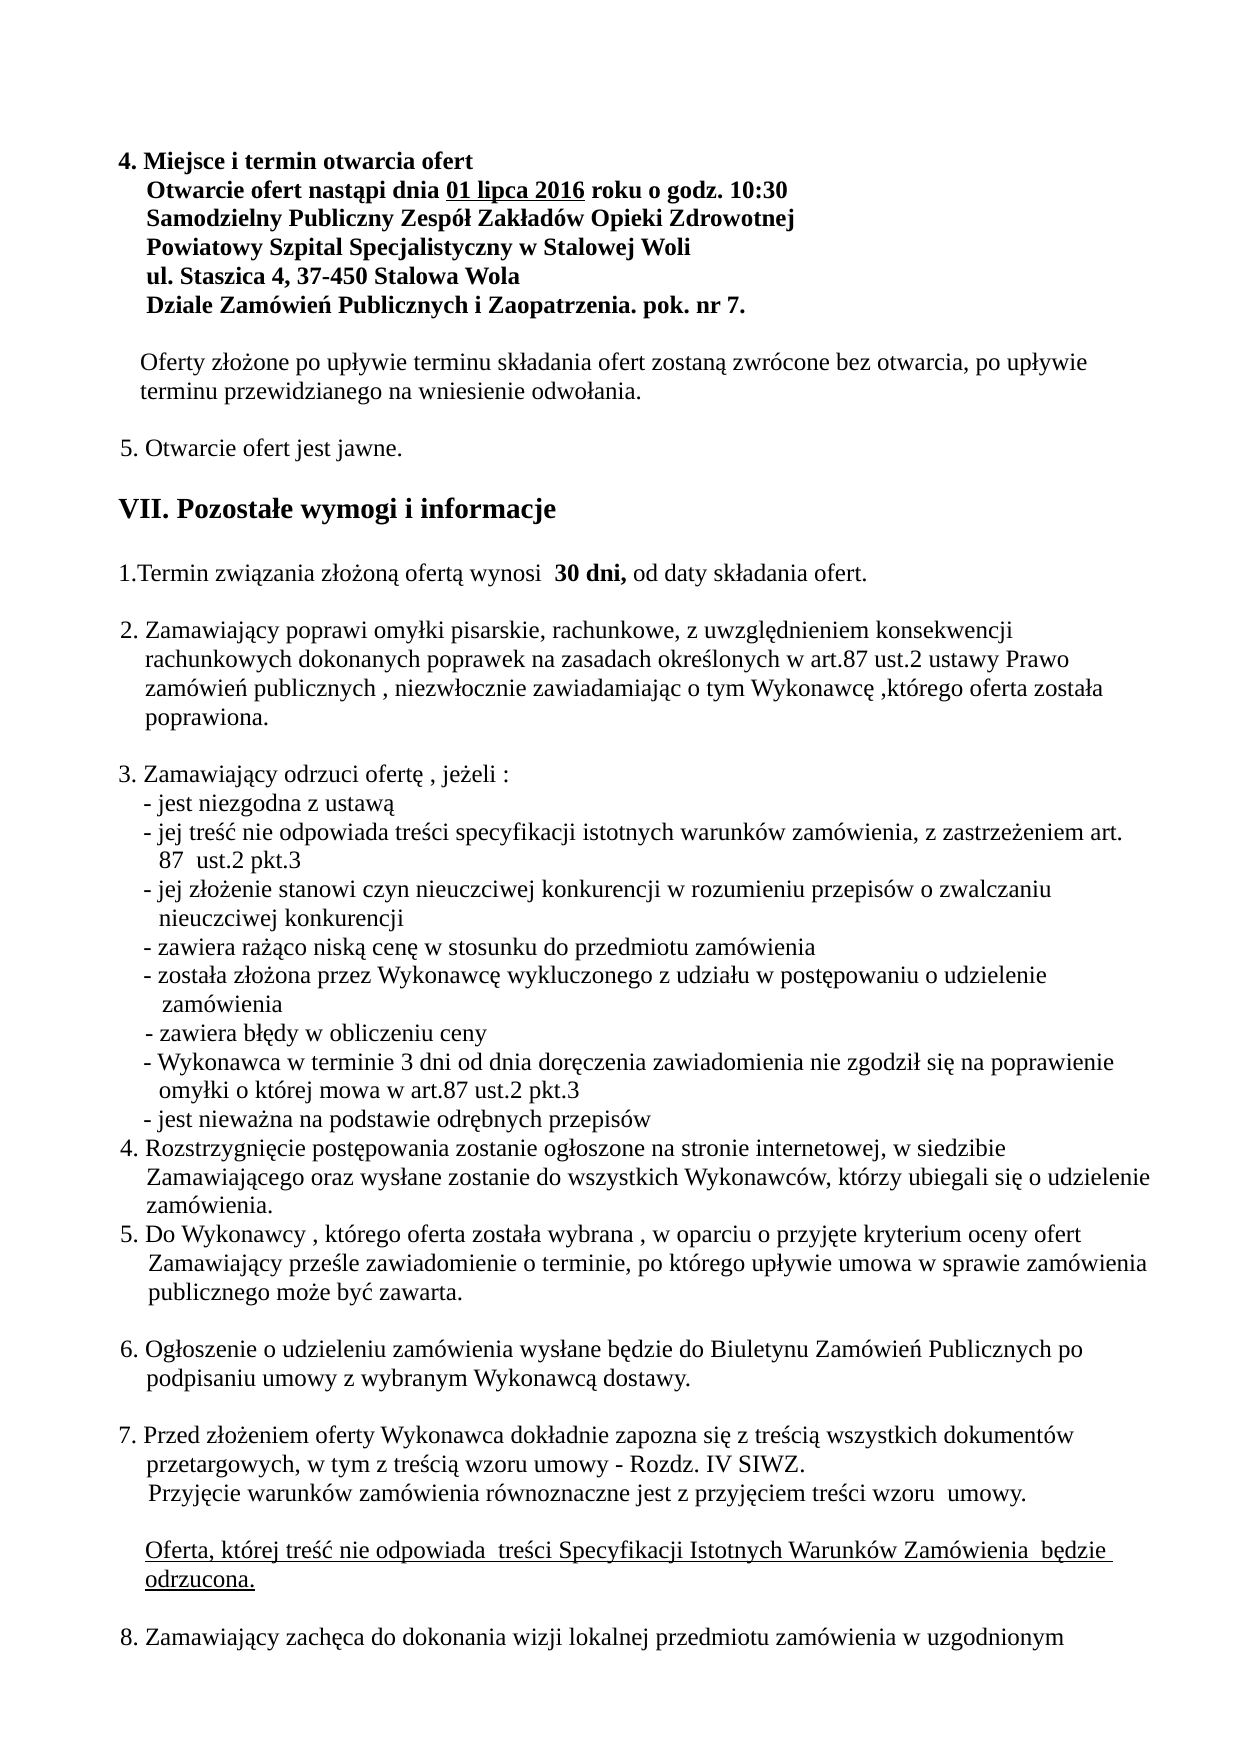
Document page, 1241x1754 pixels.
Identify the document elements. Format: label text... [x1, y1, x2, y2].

text Przyjęcie warunków zamówienia równoznaczne jest z przyjęciem treści wzoru umowy. [146, 1478, 1152, 1507]
text 1.Termin związania złożoną ofertą wynosi 30 dni, od daty składania ofert. [118, 558, 1152, 587]
text 6. Ogłoszenie o udzieleniu zamówienia wysłane będzie do Biuletynu Zamówień Publicznych po podpisaniu umowy z wybranym Wykonawcą dostawy. [120, 1334, 1152, 1392]
text 3. Zamawiający odrzuci ofertę , jeżeli : [118, 759, 1152, 788]
text Oferty złożone po upływie terminu składania ofert zostaną zwrócone bez otwarcia, po upływie terminu przewidzianego na wniesienie odwołania. [140, 347, 1152, 405]
text 5. Otwarcie ofert jest jawne. [120, 433, 1152, 462]
text 2. Zamawiający poprawi omyłki pisarskie, rachunkowe, z uwzględnieniem konsekwencji rachunkowych dokonanych poprawek na zasadach określonych w art.87 ust.2 ustawy Prawo zamówień publicznych , niezwłocznie zawiadamiając o tym Wykonawcę ,którego oferta została poprawiona. [120, 616, 1152, 731]
subtitle Samodzielny Publiczny Zespół Zakładów Opieki Zdrowotnej [146, 203, 1152, 232]
text 5. Do Wykonawcy , którego oferta została wybrana , w oparciu o przyjęte kryterium oceny ofert Zamawiający prześle zawiadomienie o terminie, po którego upływie umowa w sprawie zamówienia publicznego może być zawarta. [120, 1219, 1152, 1306]
text 8. Zamawiający zachęca do dokonania wizji lokalnej przedmiotu zamówienia w uzgodnionym [120, 1622, 1152, 1651]
text - jest nieważna na podstawie odrębnych przepisów [143, 1104, 1152, 1133]
text - zawiera rażąco niską cenę w stosunku do przedmiotu zamówienia [143, 932, 1152, 961]
text Oferta, której treść nie odpowiada treści Specyfikacji Istotnych Warunków Zamówienia będzie odrzucona. [145, 1536, 1152, 1593]
text - jej złożenie stanowi czyn nieuczciwej konkurencji w rozumieniu przepisów o zwalczaniu nieuczciwej konkurencji [143, 874, 1152, 932]
subtitle Dziale Zamówień Publicznych i Zaopatrzenia. pok. nr 7. [146, 290, 1152, 318]
text 7. Przed złożeniem oferty Wykonawca dokładnie zapozna się z treścią wszystkich dokumentów przetargowych, w tym z treścią wzoru umowy - Rozdz. IV SIWZ. [118, 1421, 1152, 1478]
text - jest niezgodna z ustawą [143, 788, 1152, 817]
text zamówienia [143, 989, 1152, 1018]
text - zawiera błędy w obliczeniu ceny [145, 1018, 1152, 1047]
text Otwarcie ofert nastąpi dnia 01 lipca 2016 roku o godz. 10:30 [146, 175, 1152, 203]
text VII. Pozostałe wymogi i informacje [118, 491, 1152, 524]
text - Wykonawca w terminie 3 dni od dnia doręczenia zawiadomienia nie zgodził się na poprawienie omyłki o której mowa w art.87 ust.2 pkt.3 [143, 1047, 1152, 1104]
subtitle Powiatowy Szpital Specjalistyczny w Stalowej Woli [146, 232, 1152, 261]
text - została złożona przez Wykonawcę wykluczonego z udziału w postępowaniu o udzielenie [143, 961, 1152, 989]
text - jej treść nie odpowiada treści specyfikacji istotnych warunków zamówienia, z zastrzeżeniem art. 87 ust.2 pkt.3 [143, 817, 1152, 874]
text 4. Rozstrzygnięcie postępowania zostanie ogłoszone na stronie internetowej, w siedzibie Zamawiającego oraz wysłane zostanie do wszystkich Wykonawców, którzy ubiegali się o udzielenie zamówienia. [120, 1133, 1152, 1219]
text 4. Miejsce i termin otwarcia ofert [118, 146, 1152, 175]
subtitle ul. Staszica 4, 37-450 Stalowa Wola [146, 261, 1152, 290]
